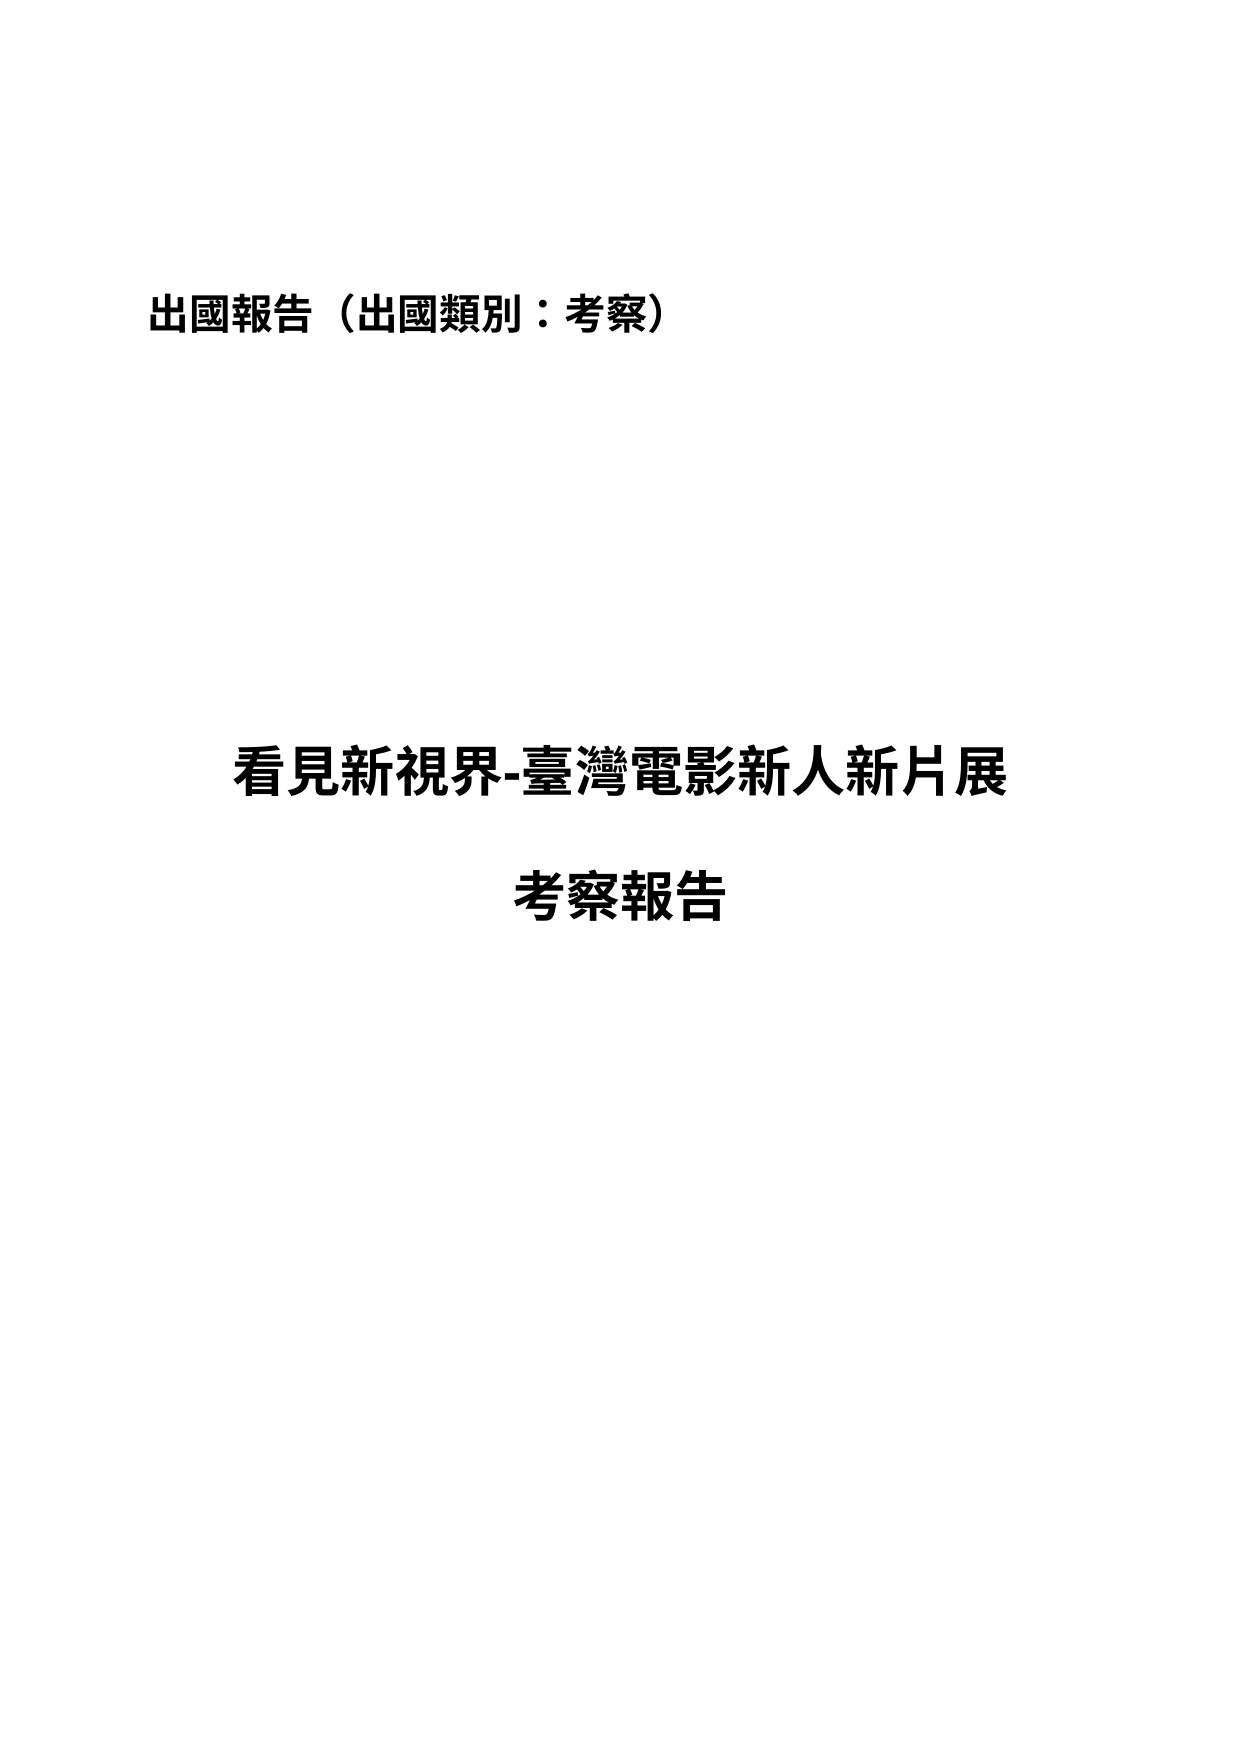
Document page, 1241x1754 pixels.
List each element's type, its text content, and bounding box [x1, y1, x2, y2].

text 考察報告 [148, 836, 1092, 949]
text 出國報告（出國類別：考察） [148, 274, 1092, 349]
text 看見新視界-臺灣電影新人新片展 [148, 711, 1092, 824]
